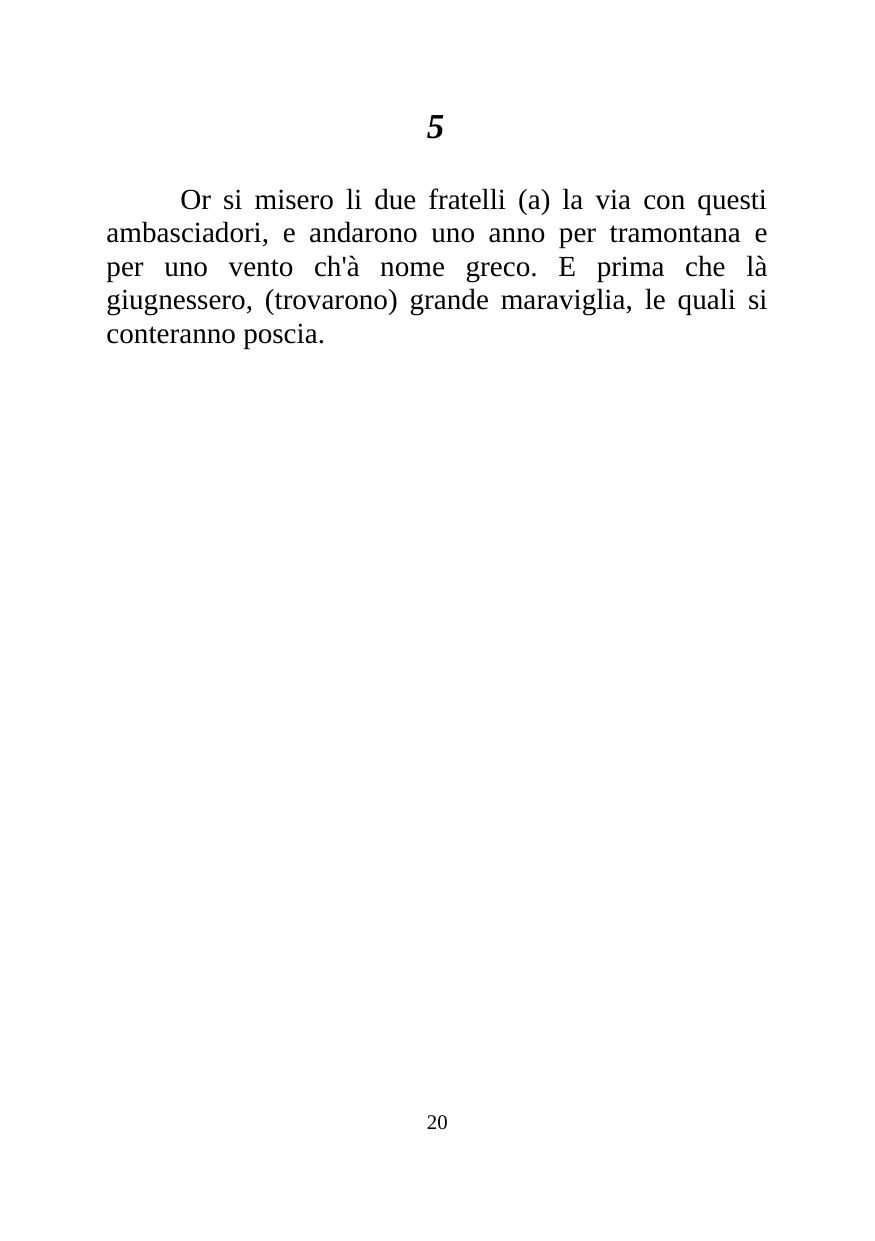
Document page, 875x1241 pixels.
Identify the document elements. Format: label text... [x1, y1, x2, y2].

text Or si misero li due fratelli (a) la via con questi ambasciadori, e andarono uno anno per tramontana e per uno vento ch'à nome greco. E prima che là giugnessero, (trovarono) grande maraviglia, le quali si conteranno poscia. [106, 182, 768, 349]
subtitle 5 [106, 106, 768, 146]
